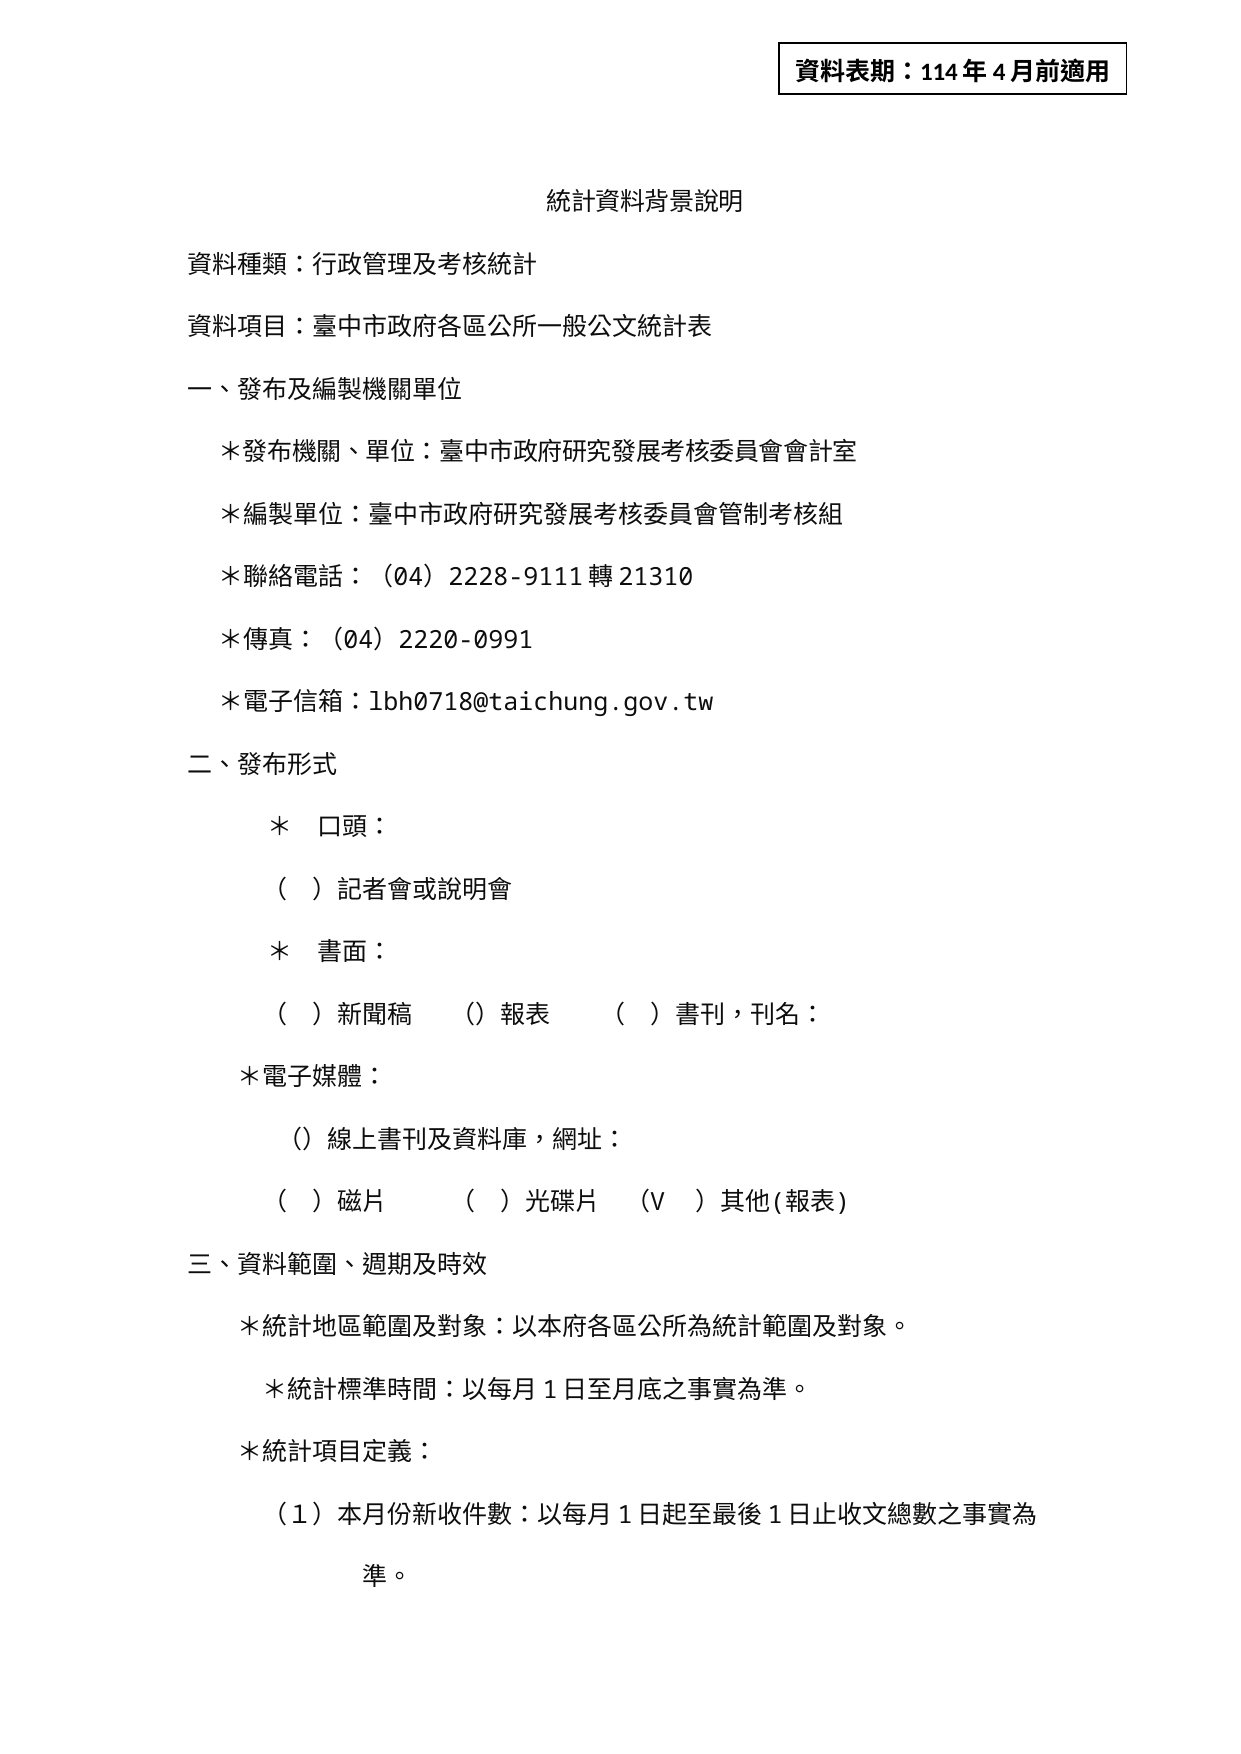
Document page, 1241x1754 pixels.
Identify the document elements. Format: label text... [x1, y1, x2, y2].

text ＊統計標準時間：以每月1日至月底之事實為準。 [262, 1346, 1053, 1408]
text 統計資料背景說明 [237, 158, 1053, 221]
text （ ）記者會或說明會 [262, 846, 1053, 908]
text （ ）磁片 （ ）光碟片 （V ）其他(報表) [262, 1158, 1053, 1221]
text 三、資料範圍、週期及時效 [187, 1221, 1053, 1283]
text ＊聯絡電話：（04）2228-9111轉21310 [218, 533, 1053, 596]
text ＊電子媒體： [237, 1033, 1053, 1096]
text 資料種類：行政管理及考核統計 [187, 221, 1053, 283]
text （ ）新聞稿 （）報表 （ ）書刊，刊名： [262, 971, 1053, 1033]
text ＊電子信箱：lbh0718@taichung.gov.tw [218, 658, 1053, 721]
text （１）本月份新收件數：以每月1日起至最後1日止收文總數之事實為準。 [262, 1471, 1053, 1596]
text 資料表期：114年4月前適用 [795, 51, 1111, 86]
list 口頭： [267, 783, 1053, 846]
text ＊傳真：（04）2220-0991 [218, 596, 1053, 658]
text [780, 44, 1126, 93]
text ＊統計項目定義： [237, 1408, 1053, 1471]
text ＊發布機關、單位：臺中市政府研究發展考核委員會會計室 [218, 408, 1053, 471]
text 一、發布及編製機關單位 [187, 346, 1053, 408]
text ＊編製單位：臺中市政府研究發展考核委員會管制考核組 [218, 471, 1053, 533]
list 書面： [267, 908, 1053, 971]
text ＊統計地區範圍及對象：以本府各區公所為統計範圍及對象。 [237, 1283, 1053, 1346]
text 資料項目：臺中市政府各區公所一般公文統計表 [187, 283, 1053, 346]
text 二、發布形式 [187, 721, 1053, 783]
text （）線上書刊及資料庫，網址： [187, 1096, 1053, 1158]
